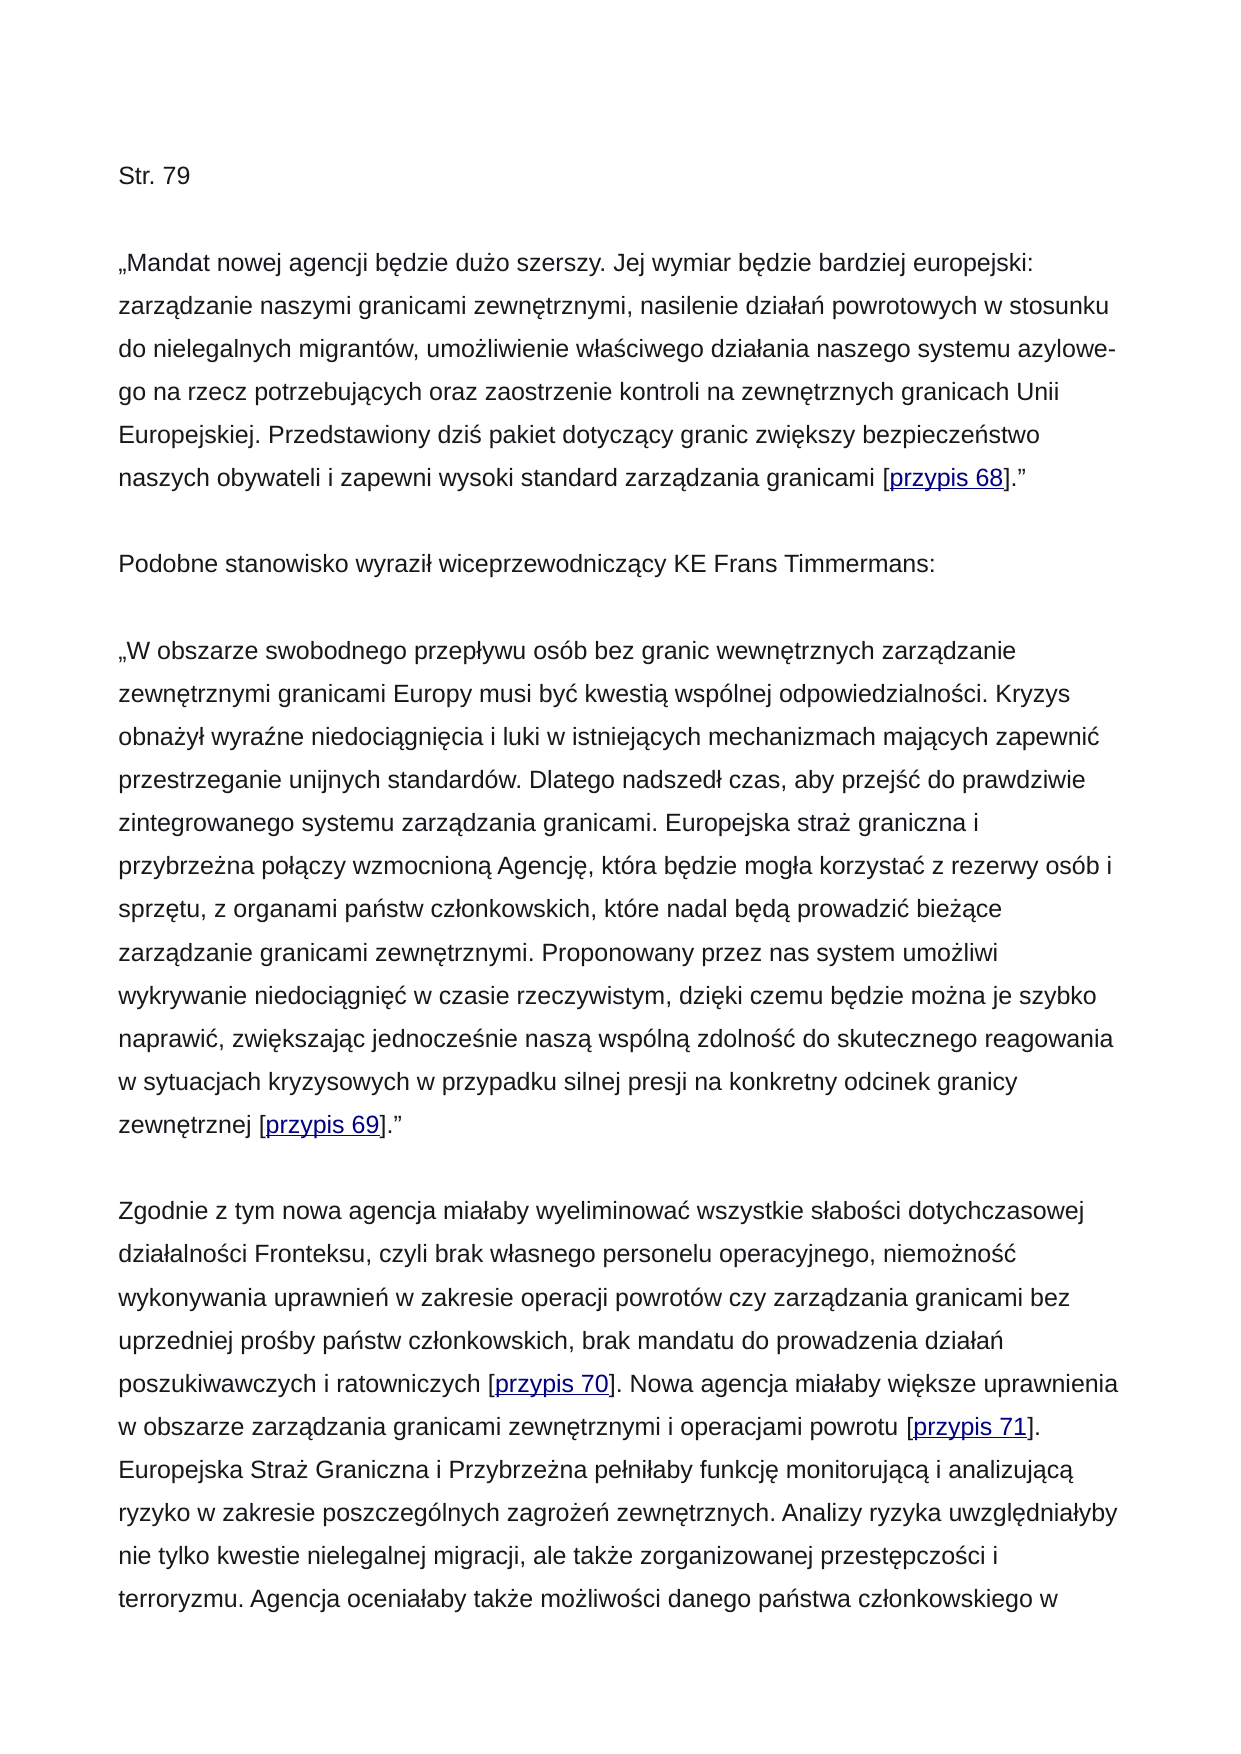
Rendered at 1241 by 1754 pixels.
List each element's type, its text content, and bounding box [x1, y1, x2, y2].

text Str. 79 [118, 161, 1122, 190]
text „Mandat nowej agencji będzie dużo szerszy. Jej wymiar będzie bardziej europejski: zarządzanie naszymi granicami zewnętrznymi, nasilenie działań powrotowych w stosunku do nielegalnych migrantów, umożliwienie właściwego działania naszego systemu azylowe- go na rzecz potrzebujących oraz zaostrzenie kontroli na zewnętrznych granicach Unii Europejskiej. Przedstawiony dziś pakiet dotyczący granic zwiększy bezpieczeństwo naszych obywateli i zapewni wysoki standard zarządzania granicami [przypis 68].” [118, 247, 1122, 492]
text Zgodnie z tym nowa agencja miałaby wyeliminować wszystkie słabości dotychczasowej działalności Fronteksu, czyli brak własnego personelu operacyjnego, niemożność wykonywania uprawnień w zakresie operacji powrotów czy zarządzania granicami bez uprzedniej prośby państw członkowskich, brak mandatu do prowadzenia działań poszukiwawczych i ratowniczych [przypis 70]. Nowa agencja miałaby większe uprawnienia w obszarze zarządzania granicami zewnętrznymi i operacjami powrotu [przypis 71]. Europejska Straż Graniczna i Przybrzeżna pełniłaby funkcję monitorującą i analizującą ryzyko w zakresie poszczególnych zagrożeń zewnętrznych. Analizy ryzyka uwzględniałyby nie tylko kwestie nielegalnej migracji, ale także zorganizowanej przestępczości i terroryzmu. Agencja oceniałaby także możliwości danego państwa członkowskiego w [118, 1196, 1122, 1613]
text „W obszarze swobodnego przepływu osób bez granic wewnętrznych zarządzanie zewnętrznymi granicami Europy musi być kwestią wspólnej odpowiedzialności. Kryzys obnażył wyraźne niedociągnięcia i luki w istniejących mechanizmach mających zapewnić przestrzeganie unijnych standardów. Dlatego nadszedł czas, aby przejść do prawdziwie zintegrowanego systemu zarządzania granicami. Europejska straż graniczna i przybrzeżna połączy wzmocnioną Agencję, która będzie mogła korzystać z rezerwy osób i sprzętu, z organami państw członkowskich, które nadal będą prowadzić bieżące zarządzanie granicami zewnętrznymi. Proponowany przez nas system umożliwi wykrywanie niedociągnięć w czasie rzeczywistym, dzięki czemu będzie można je szybko naprawić, zwiększając jednocześnie naszą wspólną zdolność do skutecznego reagowania w sytuacjach kryzysowych w przypadku silnej presji na konkretny odcinek granicy zewnętrznej [przypis 69].” [118, 636, 1122, 1139]
text Podobne stanowisko wyraził wiceprzewodniczący KE Frans Timmermans: [118, 549, 1122, 578]
